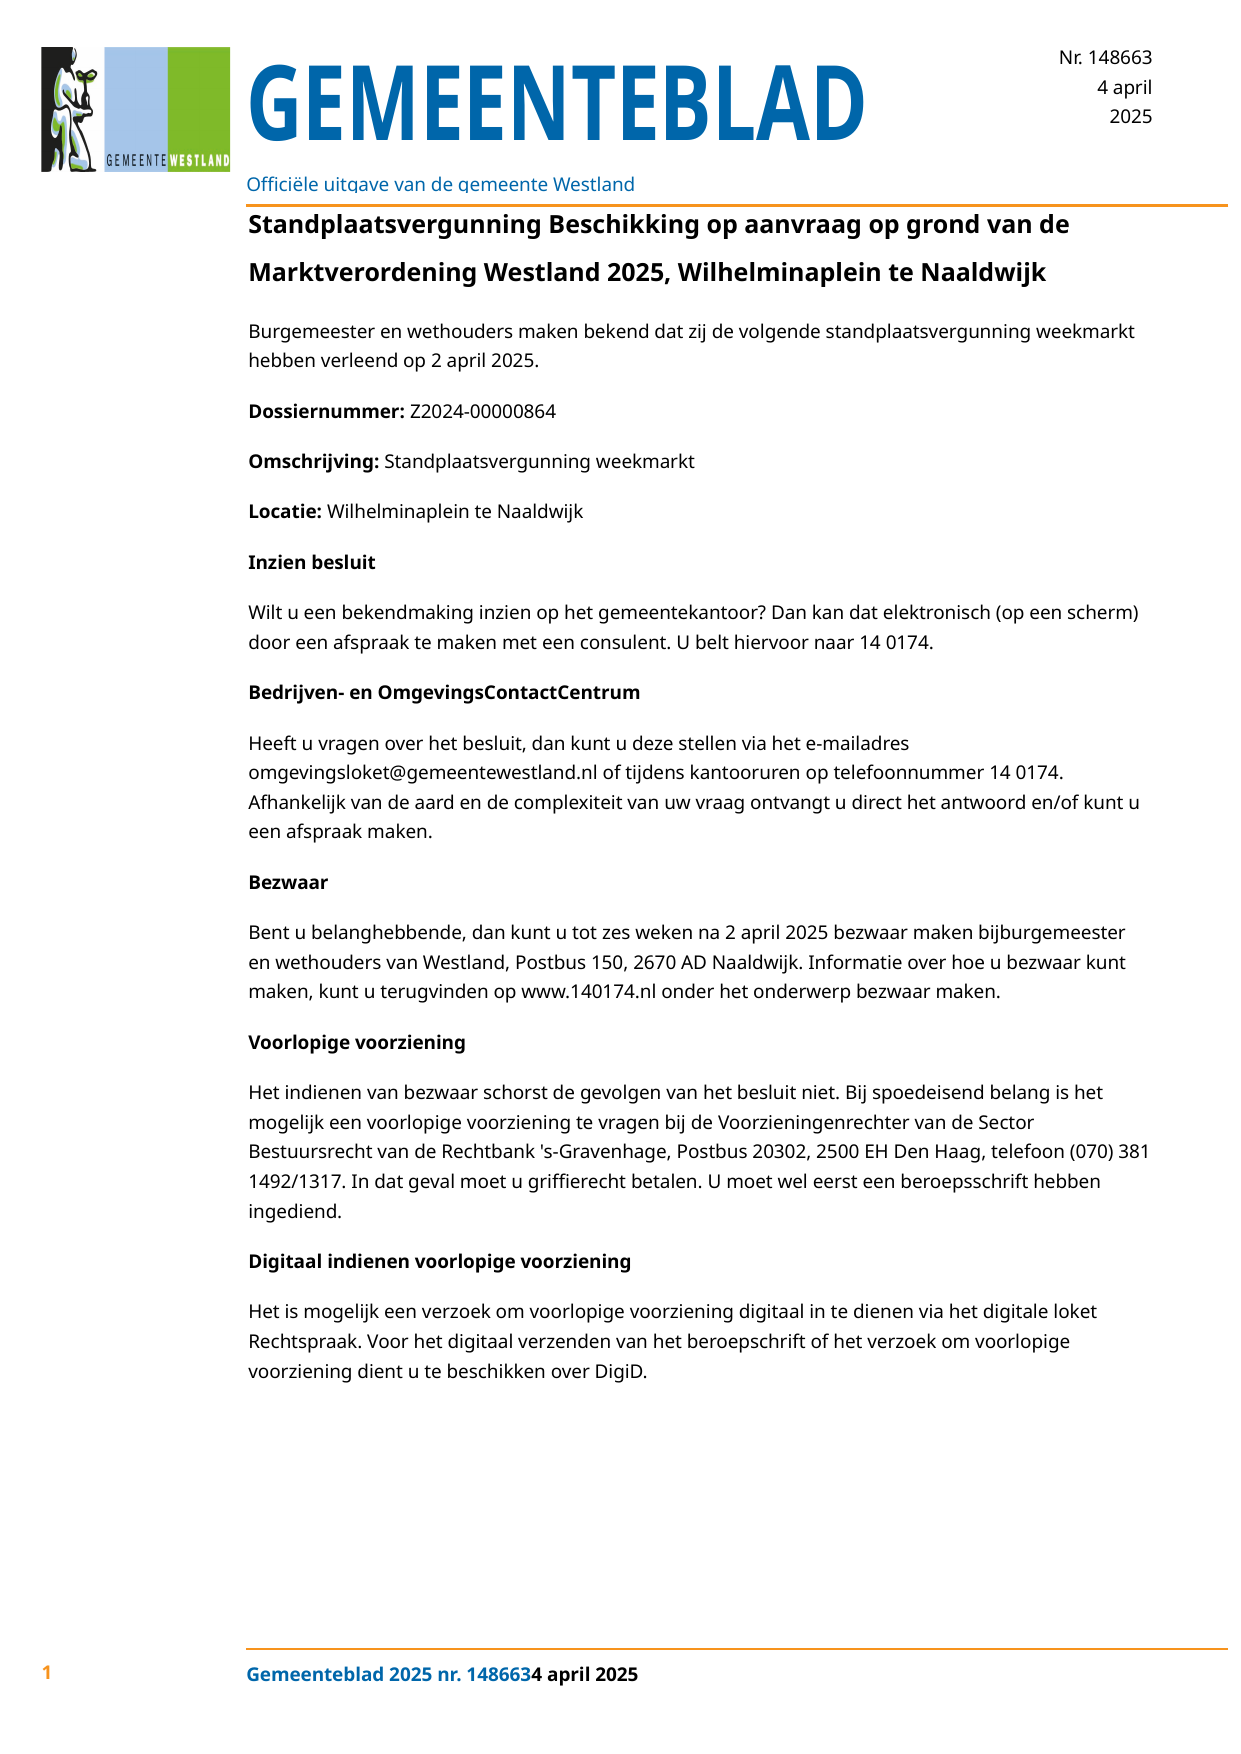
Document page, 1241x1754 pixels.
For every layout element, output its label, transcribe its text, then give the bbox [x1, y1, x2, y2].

text Dossiernummer: Z2024-00000864 [248, 398, 1152, 424]
text Locatie: Wilhelminaplein te Naaldwijk [248, 499, 1152, 524]
text Wilt u een bekendmaking inzien op het gemeentekantoor? Dan kan dat elektronisch (op een scherm) door een afspraak te maken met een consulent. U belt hiervoor naar 14 0174. [248, 599, 1152, 655]
text Voorlopige voorziening [248, 1029, 1152, 1055]
text Het is mogelijk een verzoek om voorlopige voorziening digitaal in te dienen via het digitale loket Rechtspraak. Voor het digitaal verzenden van het beroepschrift of het verzoek om voorlopige voorziening dient u te beschikken over DigiD. [248, 1299, 1152, 1384]
text Omschrijving: Standplaatsvergunning weekmarkt [248, 448, 1152, 474]
text Standplaatsvergunning Beschikking op aanvraag op grond van de Marktverordening Westland 2025, Wilhelminaplein te Naaldwijk [248, 207, 1152, 288]
text Heeft u vragen over het besluit, dan kunt u deze stellen via het e-mailadres omgevingsloket@gemeentewestland.nl of tijdens kantooruren op telefoonnummer 14 0174. Afhankelijk van de aard en de complexiteit van uw vraag ontvangt u direct het antwoord en/of kunt u een afspraak maken. [248, 730, 1152, 844]
text Inzien besluit [248, 549, 1152, 575]
picture [41, 47, 231, 172]
text Digitaal indienen voorlopige voorziening [248, 1248, 1152, 1274]
text Bedrijven- en OmgevingsContactCentrum [248, 679, 1152, 705]
text Het indienen van bezwaar schorst de gevolgen van het besluit niet. Bij spoedeisend belang is het mogelijk een voorlopige voorziening te vragen bij de Voorzieningenrechter van de Sector Bestuursrecht van de Rechtbank 's-Gravenhage, Postbus 20302, 2500 EH Den Haag, telefoon (070) 381 1492/1317. In dat geval moet u griffierecht betalen. U moet wel eerst een beroepsschrift hebben ingediend. [248, 1079, 1152, 1224]
text Bezwaar [248, 869, 1152, 895]
text Burgemeester en wethouders maken bekend dat zij de volgende standplaatsvergunning weekmarkt hebben verleend op 2 april 2025. [248, 318, 1152, 373]
text Bent u belanghebbende, dan kunt u tot zes weken na 2 april 2025 bezwaar maken bijburgemeester en wethouders van Westland, Postbus 150, 2670 AD Naaldwijk. Informatie over hoe u bezwaar kunt maken, kunt u terugvinden op www.140174.nl onder het onderwerp bezwaar maken. [248, 919, 1152, 1004]
